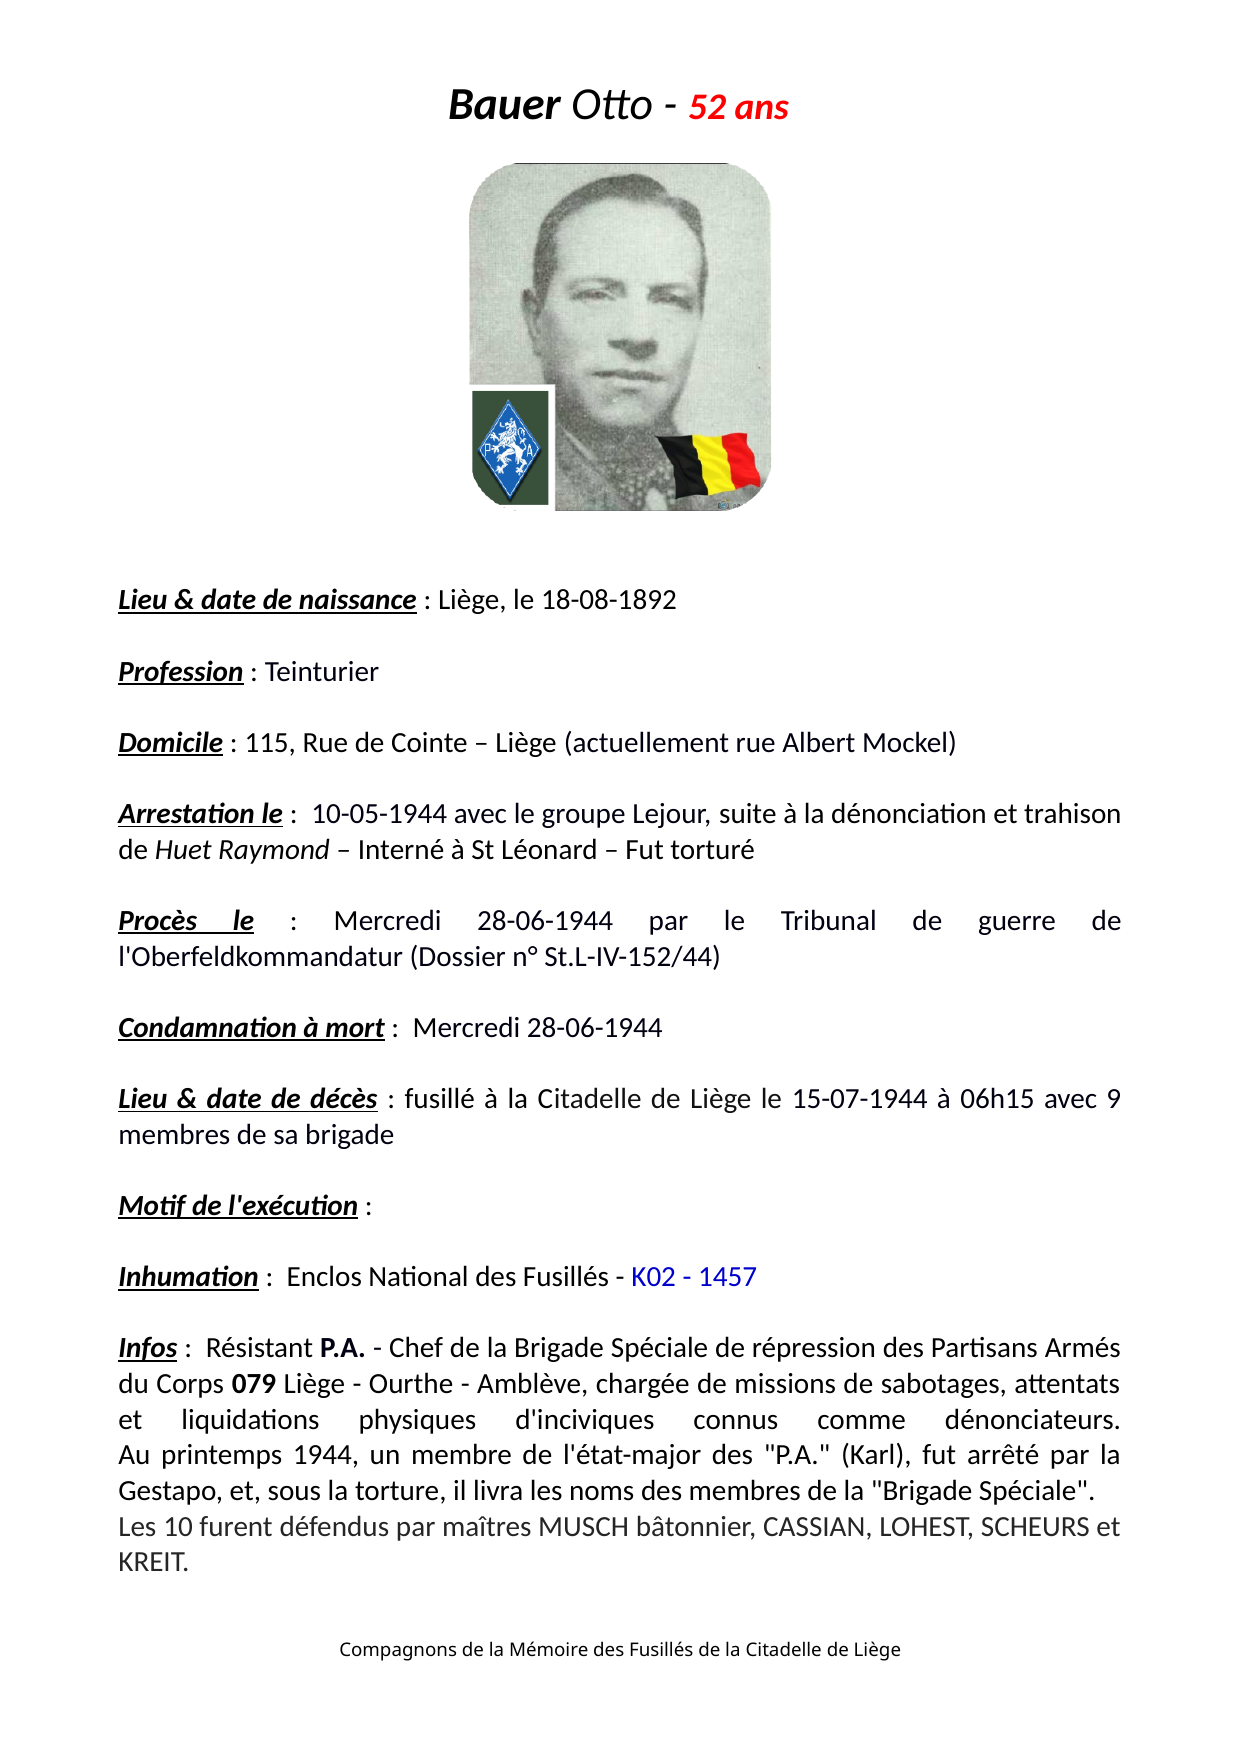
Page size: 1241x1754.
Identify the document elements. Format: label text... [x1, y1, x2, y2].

text Domicile : 115, Rue de Cointe – Liège (actuellement rue Albert Mockel) [118, 724, 1122, 759]
text Les 10 furent défendus par maîtres MUSCH bâtonnier, CASSIAN, LOHEST, SCHEURS et KREIT. [118, 1508, 1122, 1579]
text Bauer Otto - 52 ans [118, 75, 1122, 131]
text Lieu & date de décès : fusillé à la Citadelle de Liège le 15-07-1944 à 06h15 avec 9 membres de sa brigade [118, 1080, 1122, 1151]
text Infos : Résistant P.A. - Chef de la Brigade Spéciale de répression des Partisans Armés du Corps 079 Liège - Ourthe - Amblève, chargée de missions de sabotages, attentats et liquidations physiques d'inciviques connus comme dénonciateurs. Au printemps 1944, un membre de l'état-major des "P.A." (Karl), fut arrêté par la Gestapo, et, sous la torture, il livra les noms des membres de la "Brigade Spéciale". [118, 1329, 1122, 1508]
text Inhumation : Enclos National des Fusillés - K02 - 1457 [118, 1258, 1122, 1294]
text Profession : Teinturier [118, 653, 1122, 688]
text Motif de l'exécution : [118, 1187, 1122, 1223]
text Condamnation à mort : Mercredi 28-06-1944 [118, 1009, 1122, 1044]
text Procès le : Mercredi 28-06-1944 par le Tribunal de guerre de l'Oberfeldkommandatur (Dossier n° St.L-IV-152/44) [118, 902, 1122, 973]
text Lieu & date de naissance : Liège, le 18-08-1892 [118, 581, 1122, 617]
text Arrestation le : 10-05-1944 avec le groupe Lejour, suite à la dénonciation et trahison de Huet Raymond – Interné à St Léonard – Fut torturé [118, 795, 1122, 866]
